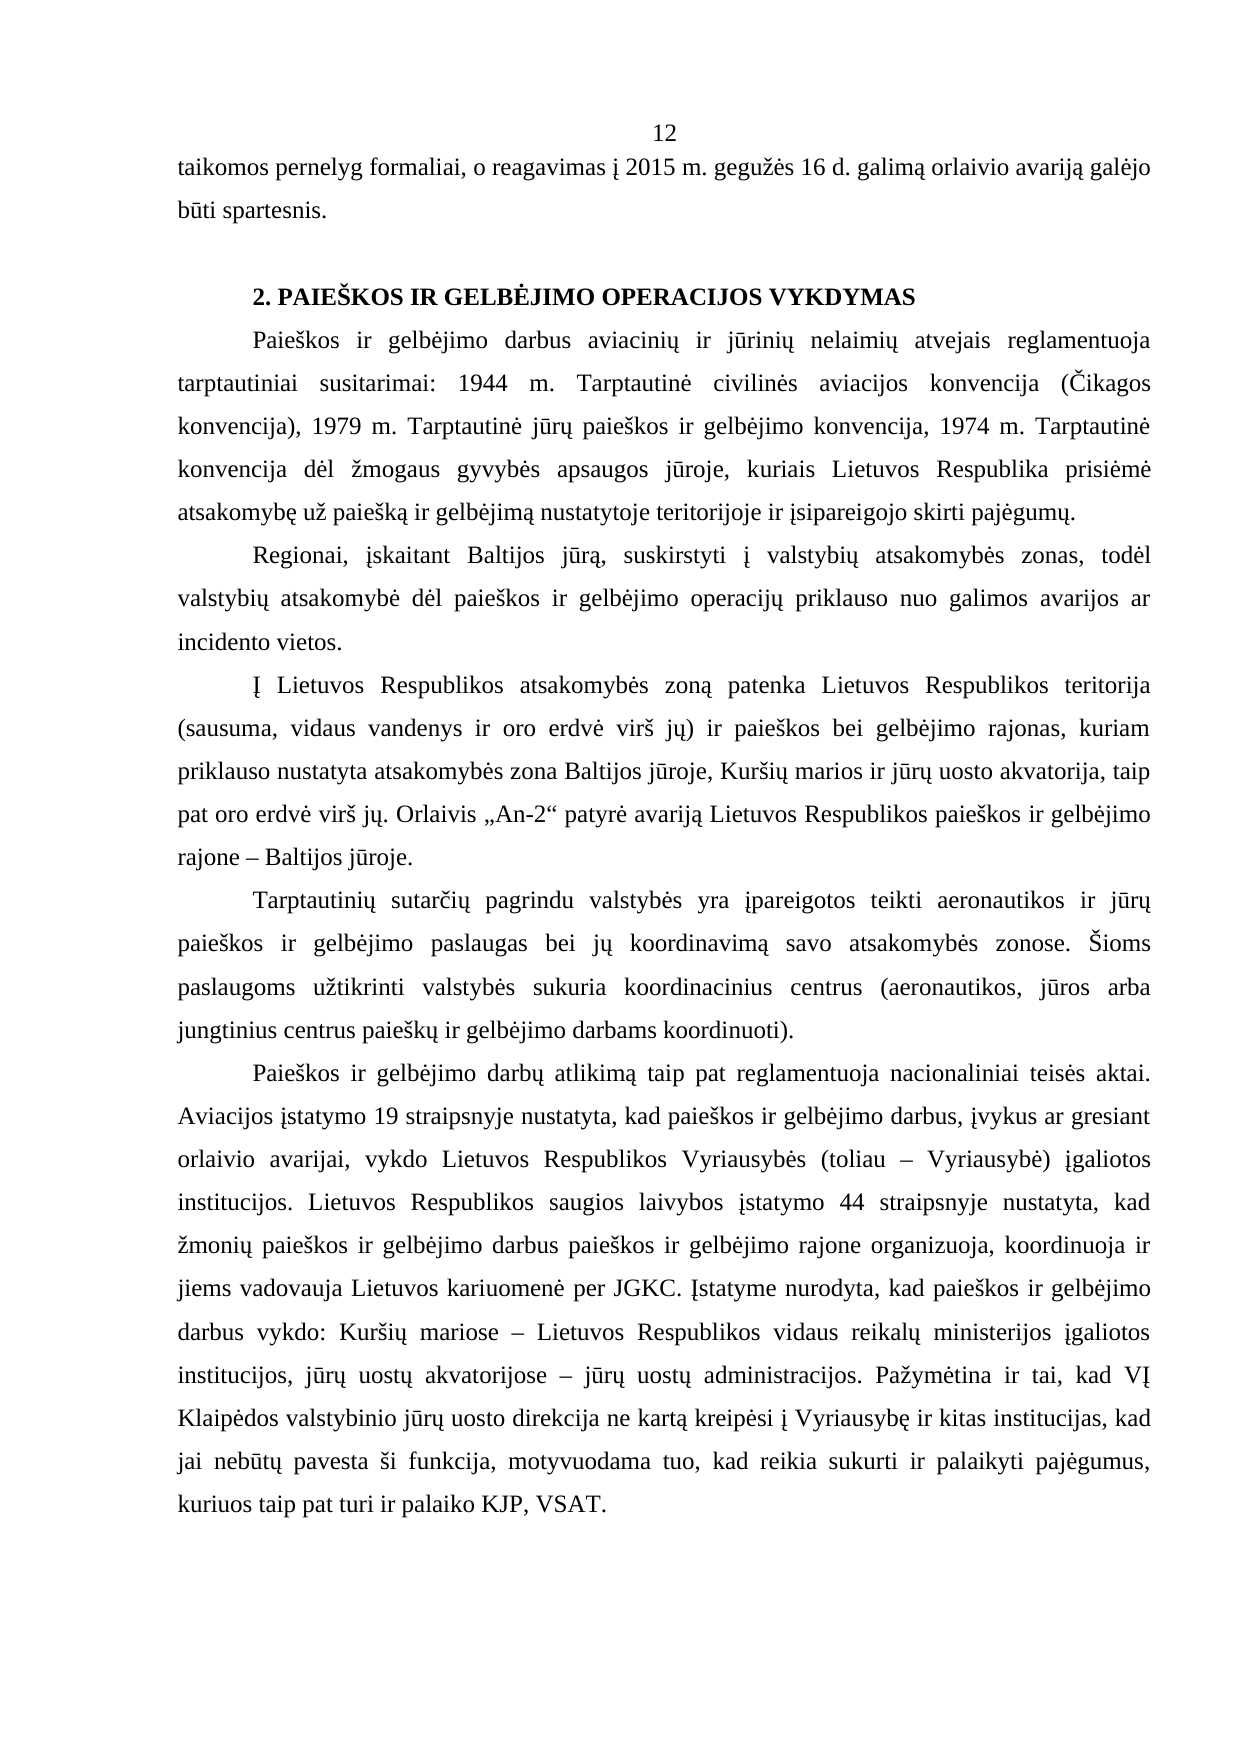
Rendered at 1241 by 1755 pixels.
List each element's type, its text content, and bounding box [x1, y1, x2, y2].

text Į Lietuvos Respublikos atsakomybės zoną patenka Lietuvos Respublikos teritorija (sausuma, vidaus vandenys ir oro erdvė virš jų) ir paieškos bei gelbėjimo rajonas, kuriam priklauso nustatyta atsakomybės zona Baltijos jūroje, Kuršių marios ir jūrų uosto akvatorija, taip pat oro erdvė virš jų. Orlaivis „An-2“ patyrė avariją Lietuvos Respublikos paieškos ir gelbėjimo rajone – Baltijos jūroje. [177, 670, 1152, 871]
text Tarptautinių sutarčių pagrindu valstybės yra įpareigotos teikti aeronautikos ir jūrų paieškos ir gelbėjimo paslaugas bei jų koordinavimą savo atsakomybės zonose. Šioms paslaugoms užtikrinti valstybės sukuria koordinacinius centrus (aeronautikos, jūros arba jungtinius centrus paieškų ir gelbėjimo darbams koordinuoti). [177, 885, 1152, 1043]
text 2. PAIEŠKOS IR GELBĖJIMO OPERACIJOS VYKDYMAS [177, 282, 1152, 310]
text taikomos pernelyg formaliai, o reagavimas į 2015 m. gegužės 16 d. galimą orlaivio avariją galėjo būti spartesnis. [177, 152, 1152, 224]
text Paieškos ir gelbėjimo darbų atlikimą taip pat reglamentuoja nacionaliniai teisės aktai. Aviacijos įstatymo 19 straipsnyje nustatyta, kad paieškos ir gelbėjimo darbus, įvykus ar gresiant orlaivio avarijai, vykdo Lietuvos Respublikos Vyriausybės (toliau – Vyriausybė) įgaliotos institucijos. Lietuvos Respublikos saugios laivybos įstatymo 44 straipsnyje nustatyta, kad žmonių paieškos ir gelbėjimo darbus paieškos ir gelbėjimo rajone organizuoja, koordinuoja ir jiems vadovauja Lietuvos kariuomenė per JGKC. Įstatyme nurodyta, kad paieškos ir gelbėjimo darbus vykdo: Kuršių mariose – Lietuvos Respublikos vidaus reikalų ministerijos įgaliotos institucijos, jūrų uostų akvatorijose – jūrų uostų administracijos. Pažymėtina ir tai, kad VĮ Klaipėdos valstybinio jūrų uosto direkcija ne kartą kreipėsi į Vyriausybę ir kitas institucijas, kad jai nebūtų pavesta ši funkcija, motyvuodama tuo, kad reikia sukurti ir palaikyti pajėgumus, kuriuos taip pat turi ir palaiko KJP, VSAT. [177, 1058, 1152, 1518]
text Paieškos ir gelbėjimo darbus aviacinių ir jūrinių nelaimių atvejais reglamentuoja tarptautiniai susitarimai: 1944 m. Tarptautinė civilinės aviacijos konvencija (Čikagos konvencija), 1979 m. Tarptautinė jūrų paieškos ir gelbėjimo konvencija, 1974 m. Tarptautinė konvencija dėl žmogaus gyvybės apsaugos jūroje, kuriais Lietuvos Respublika prisiėmė atsakomybę už paiešką ir gelbėjimą nustatytoje teritorijoje ir įsipareigojo skirti pajėgumų. [177, 325, 1152, 526]
text Regionai, įskaitant Baltijos jūrą, suskirstyti į valstybių atsakomybės zonas, todėl valstybių atsakomybė dėl paieškos ir gelbėjimo operacijų priklauso nuo galimos avarijos ar incidento vietos. [177, 540, 1152, 655]
